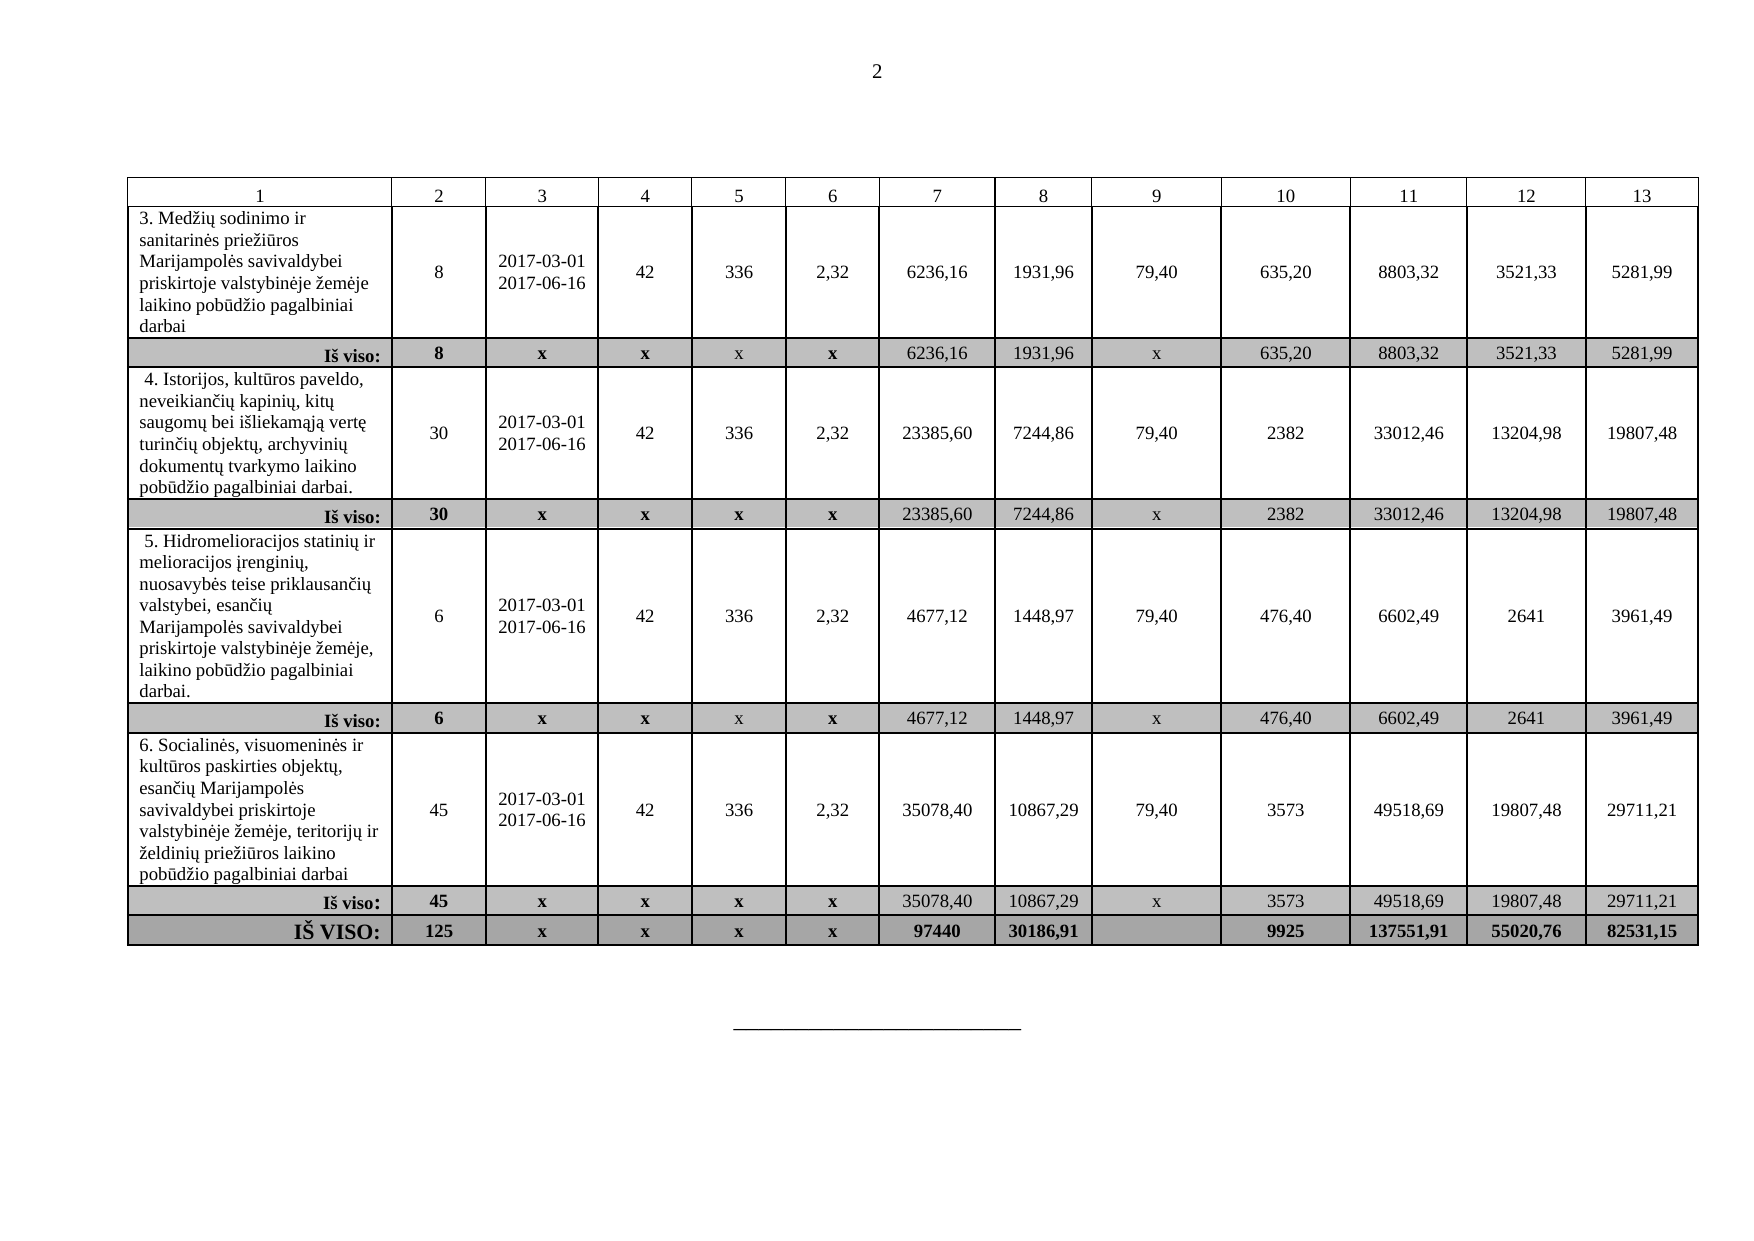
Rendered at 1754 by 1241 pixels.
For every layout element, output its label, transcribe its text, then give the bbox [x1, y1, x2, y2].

table_header 12 [1467, 178, 1585, 206]
table_cell 3961,49 [1587, 704, 1697, 732]
table_header 11 [1351, 178, 1466, 206]
table_cell 13204,98 [1468, 500, 1585, 527]
table_cell x [487, 916, 597, 944]
table_cell [1093, 916, 1220, 944]
table_cell 4. Istorijos, kultūros paveldo, neveikiančių kapinių, kitų saugomų bei išliekamąją vertę turinčių objektų, archyvinių dokumentų tvarkymo laikino pobūdžio pagalbiniai darbai. [129, 368, 391, 498]
table_cell 3573 [1222, 734, 1349, 885]
table_header 4 [599, 178, 691, 206]
table_cell x [599, 500, 691, 527]
table_cell 6602,49 [1351, 530, 1466, 702]
table_cell 2641 [1468, 530, 1585, 702]
table_cell Iš viso: [129, 500, 391, 527]
table_cell 2382 [1222, 500, 1349, 527]
table_header 3 [486, 178, 598, 206]
table_cell x [599, 339, 691, 366]
table_cell x [787, 500, 878, 527]
table_cell 2017-03-01 2017-06-16 [487, 368, 597, 498]
table_cell 19807,48 [1587, 500, 1697, 527]
table_cell 13204,98 [1468, 368, 1585, 498]
table_cell 6602,49 [1351, 704, 1466, 732]
table_cell 336 [693, 734, 785, 885]
table_header 7 [880, 178, 994, 206]
table_cell x [1093, 887, 1220, 914]
table_cell x [599, 887, 691, 914]
table_cell x [487, 339, 597, 366]
table_cell 97440 [880, 916, 994, 944]
table_cell 336 [693, 368, 785, 498]
table_header 5 [692, 178, 785, 206]
table_cell 8803,32 [1351, 339, 1466, 366]
table_cell 6 [393, 704, 485, 732]
table_cell Iš viso: [129, 704, 391, 732]
table_cell IŠ VISO: [129, 916, 391, 944]
text _______________________ [118, 1004, 1636, 1032]
table_cell 9925 [1222, 916, 1349, 944]
table_cell 33012,46 [1351, 500, 1466, 527]
table_cell 23385,60 [880, 368, 994, 498]
table_cell 5. Hidromelioracijos statinių ir melioracijos įrenginių, nuosavybės teise priklausančių valstybei, esančių Marijampolės savivaldybei priskirtoje valstybinėje žemėje, laikino pobūdžio pagalbiniai darbai. [129, 530, 391, 702]
table_cell 30 [393, 500, 485, 527]
table_cell 2,32 [787, 734, 878, 885]
table_cell 42 [599, 207, 691, 337]
table_cell 476,40 [1222, 530, 1349, 702]
table_header 2 [392, 178, 485, 206]
table_cell 4677,12 [880, 530, 994, 702]
table_cell 35078,40 [880, 734, 994, 885]
table_cell 33012,46 [1351, 368, 1466, 498]
table_cell 2017-03-01 2017-06-16 [487, 207, 597, 337]
table_cell x [487, 887, 597, 914]
table_cell x [693, 339, 785, 366]
table_cell 6 [393, 530, 485, 702]
table_cell 30 [393, 368, 485, 498]
table_cell 3573 [1222, 887, 1349, 914]
table_cell x [693, 704, 785, 732]
table_cell 2017-03-01 2017-06-16 [487, 530, 597, 702]
table_cell x [693, 500, 785, 527]
table_cell Iš viso: [129, 339, 391, 366]
table_cell 5281,99 [1587, 207, 1697, 337]
table_cell 19807,48 [1468, 887, 1585, 914]
table_cell x [787, 704, 878, 732]
table_cell 8803,32 [1351, 207, 1466, 337]
table_header 8 [996, 178, 1091, 206]
table_cell 42 [599, 734, 691, 885]
table_cell 6236,16 [880, 207, 994, 337]
table_cell 10867,29 [996, 734, 1091, 885]
table_header 9 [1092, 178, 1221, 206]
table_cell 3521,33 [1468, 339, 1585, 366]
table_cell Iš viso: [129, 887, 391, 914]
table_cell 3961,49 [1587, 530, 1697, 702]
table_cell 29711,21 [1587, 734, 1697, 885]
table_cell 42 [599, 530, 691, 702]
table_cell 79,40 [1093, 207, 1220, 337]
table_header 13 [1586, 178, 1698, 206]
table_cell x [599, 916, 691, 944]
table_cell 3521,33 [1468, 207, 1585, 337]
table_cell 1448,97 [996, 530, 1091, 702]
table_cell 23385,60 [880, 500, 994, 527]
table_cell 49518,69 [1351, 887, 1466, 914]
table_cell 2382 [1222, 368, 1349, 498]
table_cell 49518,69 [1351, 734, 1466, 885]
table_cell 5281,99 [1587, 339, 1697, 366]
table_cell 6236,16 [880, 339, 994, 366]
table_cell 10867,29 [996, 887, 1091, 914]
table_cell 55020,76 [1468, 916, 1585, 944]
table_cell 35078,40 [880, 887, 994, 914]
table_cell x [1093, 339, 1220, 366]
table_cell 30186,91 [996, 916, 1091, 944]
table_cell x [787, 339, 878, 366]
table_cell 79,40 [1093, 734, 1220, 885]
table_cell 82531,15 [1587, 916, 1697, 944]
table_cell 2641 [1468, 704, 1585, 732]
table_cell 1448,97 [996, 704, 1091, 732]
table_cell x [787, 916, 878, 944]
table_cell 79,40 [1093, 368, 1220, 498]
table_cell 79,40 [1093, 530, 1220, 702]
table_header 6 [786, 178, 879, 206]
table_cell 1931,96 [996, 207, 1091, 337]
table_cell 6. Socialinės, visuomeninės ir kultūros paskirties objektų, esančių Marijampolės savivaldybei priskirtoje valstybinėje žemėje, teritorijų ir želdinių priežiūros laikino pobūdžio pagalbiniai darbai [129, 734, 391, 885]
table_cell 8 [393, 339, 485, 366]
table_cell 635,20 [1222, 207, 1349, 337]
table_cell 2,32 [787, 368, 878, 498]
table_cell x [1093, 704, 1220, 732]
table_cell x [693, 887, 785, 914]
table_cell 4677,12 [880, 704, 994, 732]
table_header 1 [128, 178, 391, 206]
table_cell 336 [693, 530, 785, 702]
table_cell 45 [393, 887, 485, 914]
table_cell 3. Medžių sodinimo ir sanitarinės priežiūros Marijampolės savivaldybei priskirtoje valstybinėje žemėje laikino pobūdžio pagalbiniai darbai [129, 207, 391, 337]
table_cell 19807,48 [1587, 368, 1697, 498]
table_cell 7244,86 [996, 500, 1091, 527]
table_cell 137551,91 [1351, 916, 1466, 944]
table_cell 635,20 [1222, 339, 1349, 366]
table_cell x [1093, 500, 1220, 527]
table_cell 45 [393, 734, 485, 885]
table_cell x [787, 887, 878, 914]
table_cell 125 [393, 916, 485, 944]
table_cell 29711,21 [1587, 887, 1697, 914]
table_cell 1931,96 [996, 339, 1091, 366]
table_cell x [487, 704, 597, 732]
table_cell 8 [393, 207, 485, 337]
table_cell 19807,48 [1468, 734, 1585, 885]
table_cell 476,40 [1222, 704, 1349, 732]
table_cell 336 [693, 207, 785, 337]
table_cell 7244,86 [996, 368, 1091, 498]
table_cell 2017-03-01 2017-06-16 [487, 734, 597, 885]
table_cell x [487, 500, 597, 527]
table_cell 2,32 [787, 207, 878, 337]
table_cell 2,32 [787, 530, 878, 702]
table_cell x [693, 916, 785, 944]
table_cell 42 [599, 368, 691, 498]
table_cell x [599, 704, 691, 732]
table_header 10 [1222, 178, 1350, 206]
